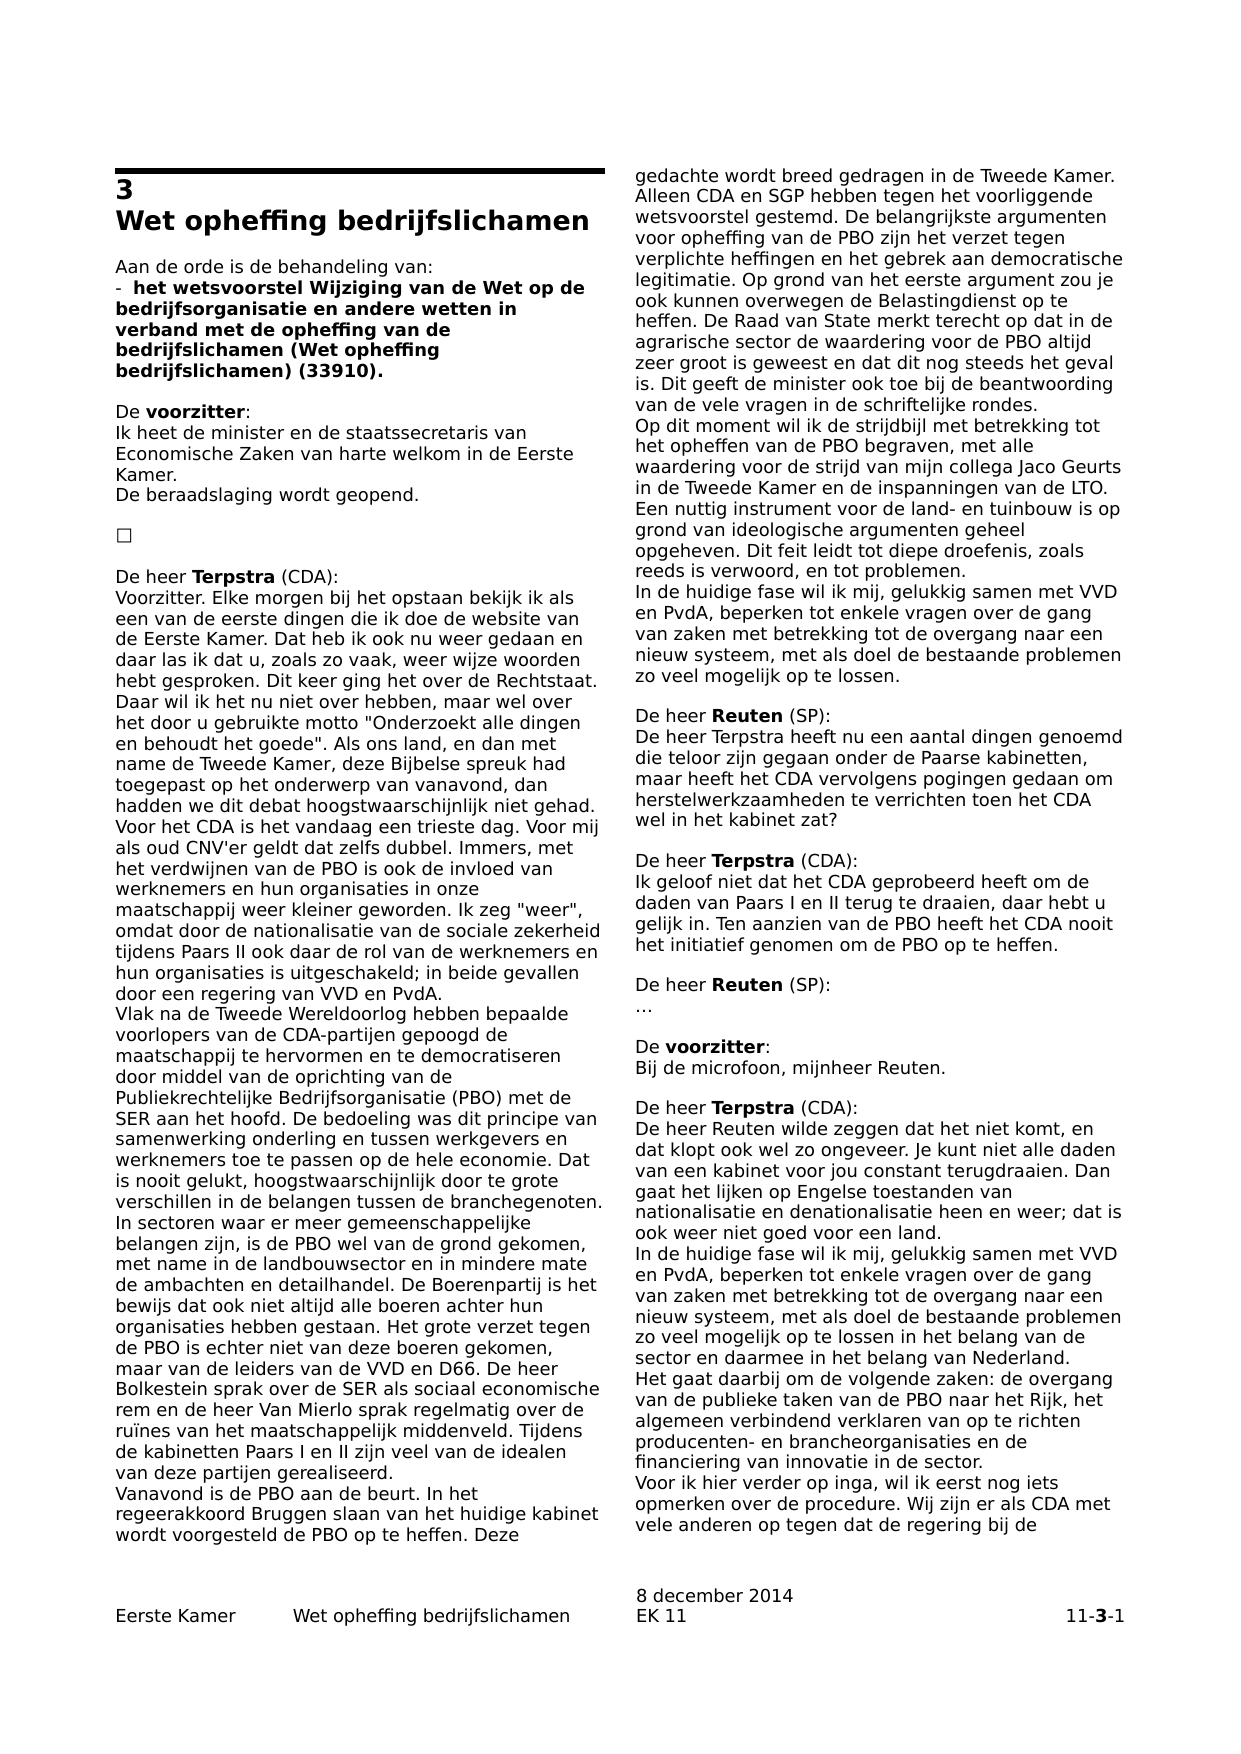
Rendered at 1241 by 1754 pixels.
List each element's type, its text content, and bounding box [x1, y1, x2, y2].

text Voor ik hier verder op inga, wil ik eerst nog iets opmerken over de procedure. Wij zijn er als CDA met vele anderen op tegen dat de regering bij de [635, 1473, 1125, 1536]
text De heer Terpstra (CDA): [115, 567, 605, 587]
text Vanavond is de PBO aan de beurt. In het regeerakkoord Bruggen slaan van het huidige kabinet wordt voorgesteld de PBO op te heffen. Deze [115, 1483, 605, 1546]
text De beraadslaging wordt geopend. [115, 485, 605, 506]
text gedachte wordt breed gedragen in de Tweede Kamer. Alleen CDA en SGP hebben tegen het voorliggende wetsvoorstel gestemd. De belangrijkste argumenten voor opheffing van de PBO zijn het verzet tegen verplichte heffingen en het gebrek aan democratische legitimatie. Op grond van het eerste argument zou je ook kunnen overwegen de Belastingdienst op te heffen. De Raad van State merkt terecht op dat in de agrarische sector de waardering voor de PBO altijd zeer groot is geweest en dat dit nog steeds het geval is. Dit geeft de minister ook toe bij de beantwoording van de vele vragen in de schriftelijke rondes. [635, 165, 1125, 415]
text In de huidige fase wil ik mij, gelukkig samen met VVD en PvdA, beperken tot enkele vragen over de gang van zaken met betrekking tot de overgang naar een nieuw systeem, met als doel de bestaande problemen zo veel mogelijk op te lossen in het belang van de sector en daarmee in het belang van Nederland. [635, 1244, 1125, 1369]
text De voorzitter: [115, 402, 605, 423]
text De heer Terpstra (CDA): [635, 851, 1125, 872]
title 3 Wet opheffing bedrijfslichamen [115, 174, 605, 237]
text Op dit moment wil ik de strijdbijl met betrekking tot het opheffen van de PBO begraven, met alle waardering voor de strijd van mijn collega Jaco Geurts in de Tweede Kamer en de inspanningen van de LTO. Een nuttig instrument voor de land- en tuinbouw is op grond van ideologische argumenten geheel opgeheven. Dit feit leidt tot diepe droefenis, zoals reeds is verwoord, en tot problemen. [635, 415, 1125, 582]
text De heer Reuten wilde zeggen dat het niet komt, en dat klopt ook wel zo ongeveer. Je kunt niet alle daden van een kabinet voor jou constant terugdraaien. Dan gaat het lijken op Engelse toestanden van nationalisatie en denationalisatie heen en weer; dat is ook weer niet goed voor een land. [635, 1119, 1125, 1244]
text Aan de orde is de behandeling van: [115, 257, 605, 278]
text Bij de microfoon, mijnheer Reuten. [635, 1057, 1125, 1078]
text ⬜ [115, 526, 605, 547]
text Ik heet de minister en de staatssecretaris van Economische Zaken van harte welkom in de Eerste Kamer. [115, 423, 605, 485]
text Voor het CDA is het vandaag een trieste dag. Voor mij als oud CNV'er geldt dat zelfs dubbel. Immers, met het verdwijnen van de PBO is ook de invloed van werknemers en hun organisaties in onze maatschappij weer kleiner geworden. Ik zeg "weer", omdat door de nationalisatie van de sociale zekerheid tijdens Paars II ook daar de rol van de werknemers en hun organisaties is uitgeschakeld; in beide gevallen door een regering van VVD en PvdA. [115, 817, 605, 1004]
text De heer Reuten (SP): [635, 706, 1125, 727]
text De heer Terpstra (CDA): [635, 1098, 1125, 1119]
text Ik geloof niet dat het CDA geprobeerd heeft om de daden van Paars I en II terug te draaien, daar hebt u gelijk in. Ten aanzien van de PBO heeft het CDA nooit het initiatief genomen om de PBO op te heffen. [635, 872, 1125, 955]
text De heer Reuten (SP): [635, 975, 1125, 996]
text De heer Terpstra heeft nu een aantal dingen genoemd die teloor zijn gegaan onder de Paarse kabinetten, maar heeft het CDA vervolgens pogingen gedaan om herstelwerkzaamheden te verrichten toen het CDA wel in het kabinet zat? [635, 727, 1125, 831]
text Het gaat daarbij om de volgende zaken: de overgang van de publieke taken van de PBO naar het Rijk, het algemeen verbindend verklaren van op te richten producenten- en brancheorganisaties en de financiering van innovatie in de sector. [635, 1369, 1125, 1473]
text De voorzitter: [635, 1037, 1125, 1057]
list het wetsvoorstel Wijziging van de Wet op de bedrijfsorganisatie en andere wetten in verband met de opheffing van de bedrijfslichamen (Wet opheffing bedrijfslichamen) (33910). [115, 278, 605, 382]
text … [635, 996, 1125, 1017]
text Voorzitter. Elke morgen bij het opstaan bekijk ik als een van de eerste dingen die ik doe de website van de Eerste Kamer. Dat heb ik ook nu weer gedaan en daar las ik dat u, zoals zo vaak, weer wijze woorden hebt gesproken. Dit keer ging het over de Rechtstaat. Daar wil ik het nu niet over hebben, maar wel over het door u gebruikte motto "Onderzoekt alle dingen en behoudt het goede". Als ons land, en dan met name de Tweede Kamer, deze Bijbelse spreuk had toegepast op het onderwerp van vanavond, dan hadden we dit debat hoogstwaarschijnlijk niet gehad. [115, 587, 605, 817]
text In de huidige fase wil ik mij, gelukkig samen met VVD en PvdA, beperken tot enkele vragen over de gang van zaken met betrekking tot de overgang naar een nieuw systeem, met als doel de bestaande problemen zo veel mogelijk op te lossen. [635, 582, 1125, 686]
text Vlak na de Tweede Wereldoorlog hebben bepaalde voorlopers van de CDA-partijen gepoogd de maatschappij te hervormen en te democratiseren door middel van de oprichting van de Publiekrechtelijke Bedrijfsorganisatie (PBO) met de SER aan het hoofd. De bedoeling was dit principe van samenwerking onderling en tussen werkgevers en werknemers toe te passen op de hele economie. Dat is nooit gelukt, hoogstwaarschijnlijk door te grote verschillen in de belangen tussen de branchegenoten. In sectoren waar er meer gemeenschappelijke belangen zijn, is de PBO wel van de grond gekomen, met name in de landbouwsector en in mindere mate de ambachten en detailhandel. De Boerenpartij is het bewijs dat ook niet altijd alle boeren achter hun organisaties hebben gestaan. Het grote verzet tegen de PBO is echter niet van deze boeren gekomen, maar van de leiders van de VVD en D66. De heer Bolkestein sprak over de SER als sociaal economische rem en de heer Van Mierlo sprak regelmatig over de ruïnes van het maatschappelijk middenveld. Tijdens de kabinetten Paars I en II zijn veel van de idealen van deze partijen gerealiseerd. [115, 1004, 605, 1483]
